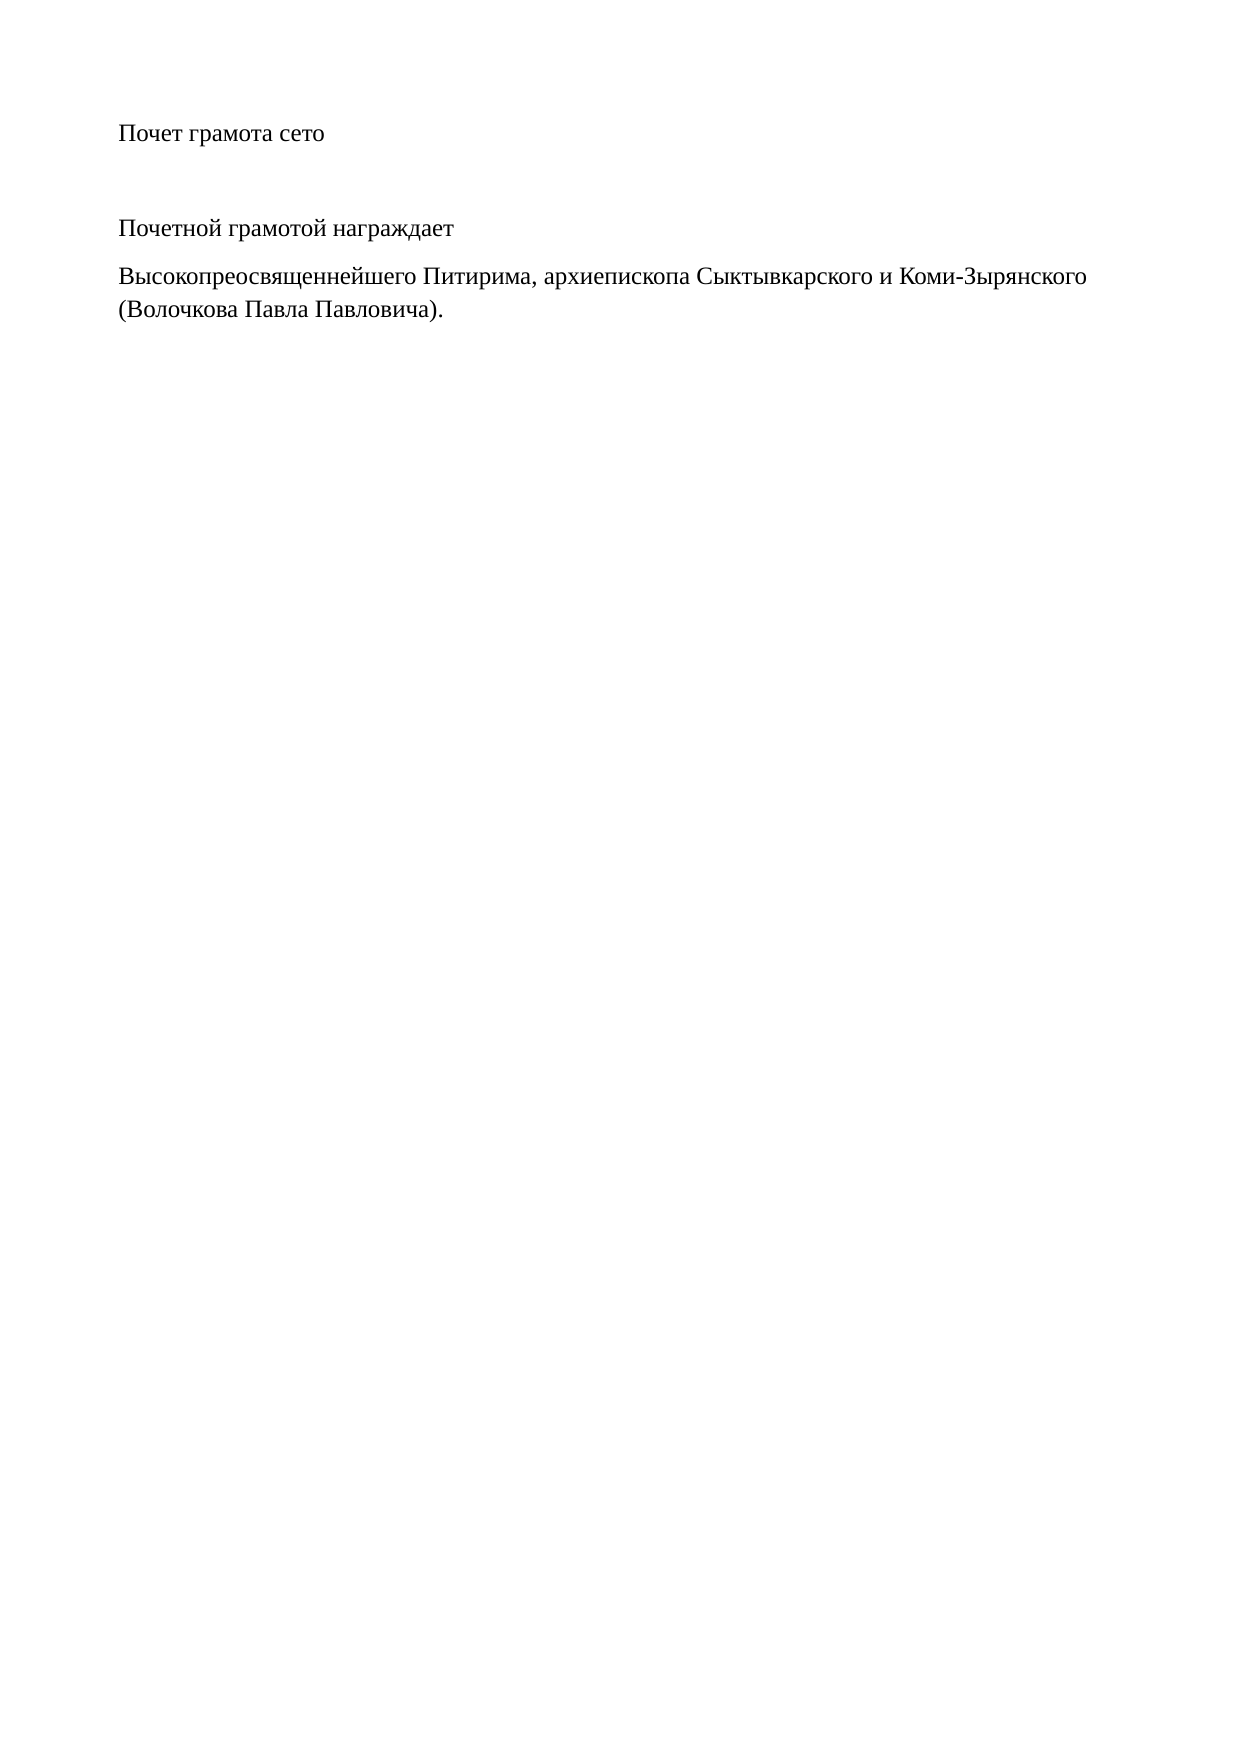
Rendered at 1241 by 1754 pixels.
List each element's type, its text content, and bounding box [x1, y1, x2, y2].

text Высокопреосвященнейшего Питирима, архиепископа Сыктывкарского и Коми-Зырянского (Волочкова Павла Павловича). [118, 261, 1122, 323]
text Почетной грамотой награждает [118, 213, 1122, 242]
text Почет грамота сето [118, 118, 1122, 147]
